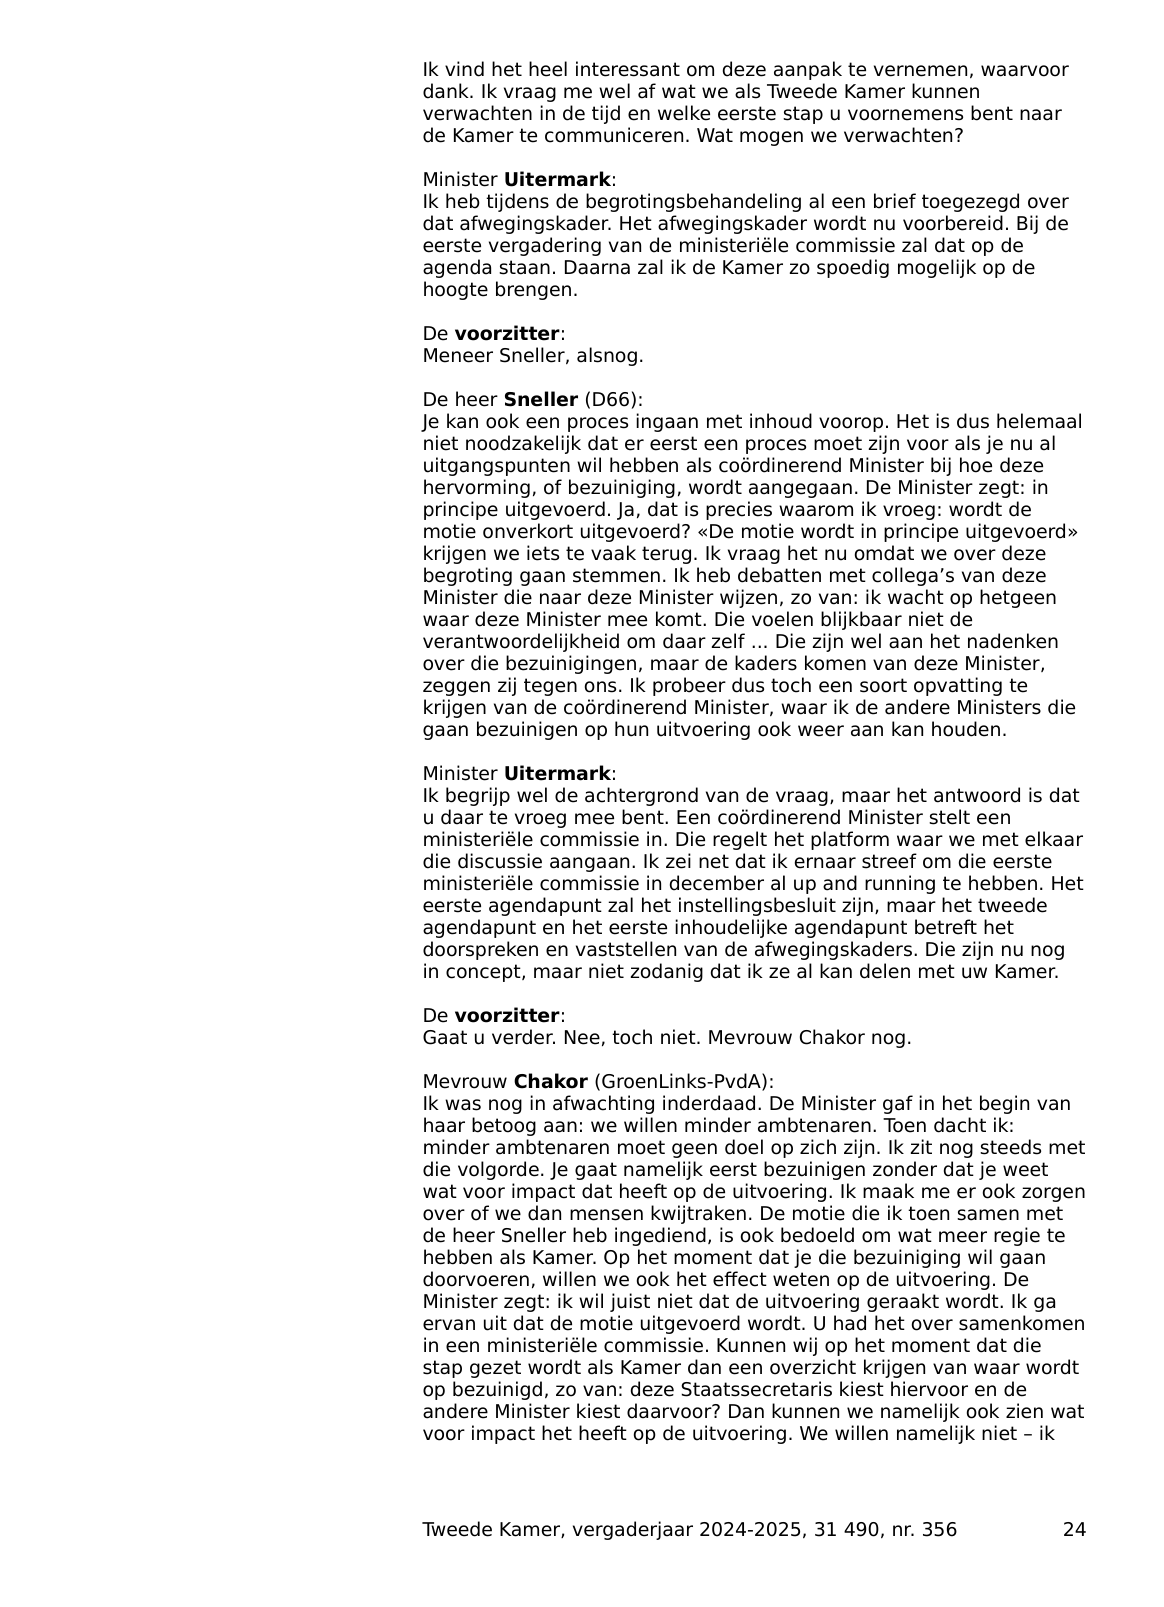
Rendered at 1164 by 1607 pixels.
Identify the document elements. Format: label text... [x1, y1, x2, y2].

text Minister Uitermark: [422, 169, 1087, 191]
text Ik vind het heel interessant om deze aanpak te vernemen, waarvoor dank. Ik vraag me wel af wat we als Tweede Kamer kunnen verwachten in de tijd en welke eerste stap u voornemens bent naar de Kamer te communiceren. Wat mogen we verwachten? [422, 59, 1087, 147]
text De voorzitter: [422, 323, 1087, 345]
text Mevrouw Chakor (GroenLinks-PvdA): [422, 1071, 1087, 1093]
text Ik begrijp wel de achtergrond van de vraag, maar het antwoord is dat u daar te vroeg mee bent. Een coördinerend Minister stelt een ministeriële commissie in. Die regelt het platform waar we met elkaar die discussie aangaan. Ik zei net dat ik ernaar streef om die eerste ministeriële commissie in december al up and running te hebben. Het eerste agendapunt zal het instellingsbesluit zijn, maar het tweede agendapunt en het eerste inhoudelijke agendapunt betreft het doorspreken en vaststellen van de afwegingskaders. Die zijn nu nog in concept, maar niet zodanig dat ik ze al kan delen met uw Kamer. [422, 785, 1087, 983]
text Gaat u verder. Nee, toch niet. Mevrouw Chakor nog. [422, 1027, 1087, 1049]
text Ik heb tijdens de begrotingsbehandeling al een brief toegezegd over dat afwegingskader. Het afwegingskader wordt nu voorbereid. Bij de eerste vergadering van de ministeriële commissie zal dat op de agenda staan. Daarna zal ik de Kamer zo spoedig mogelijk op de hoogte brengen. [422, 191, 1087, 301]
text Je kan ook een proces ingaan met inhoud voorop. Het is dus helemaal niet noodzakelijk dat er eerst een proces moet zijn voor als je nu al uitgangspunten wil hebben als coördinerend Minister bij hoe deze hervorming, of bezuiniging, wordt aangegaan. De Minister zegt: in principe uitgevoerd. Ja, dat is precies waarom ik vroeg: wordt de motie onverkort uitgevoerd? «De motie wordt in principe uitgevoerd» krijgen we iets te vaak terug. Ik vraag het nu omdat we over deze begroting gaan stemmen. Ik heb debatten met collega’s van deze Minister die naar deze Minister wijzen, zo van: ik wacht op hetgeen waar deze Minister mee komt. Die voelen blijkbaar niet de verantwoordelijkheid om daar zelf ... Die zijn wel aan het nadenken over die bezuinigingen, maar de kaders komen van deze Minister, zeggen zij tegen ons. Ik probeer dus toch een soort opvatting te krijgen van de coördinerend Minister, waar ik de andere Ministers die gaan bezuinigen op hun uitvoering ook weer aan kan houden. [422, 411, 1087, 741]
text Minister Uitermark: [422, 763, 1087, 785]
text De voorzitter: [422, 1005, 1087, 1027]
text Meneer Sneller, alsnog. [422, 345, 1087, 367]
text Ik was nog in afwachting inderdaad. De Minister gaf in het begin van haar betoog aan: we willen minder ambtenaren. Toen dacht ik: minder ambtenaren moet geen doel op zich zijn. Ik zit nog steeds met die volgorde. Je gaat namelijk eerst bezuinigen zonder dat je weet wat voor impact dat heeft op de uitvoering. Ik maak me er ook zorgen over of we dan mensen kwijtraken. De motie die ik toen samen met de heer Sneller heb ingediend, is ook bedoeld om wat meer regie te hebben als Kamer. Op het moment dat je die bezuiniging wil gaan doorvoeren, willen we ook het effect weten op de uitvoering. De Minister zegt: ik wil juist niet dat de uitvoering geraakt wordt. Ik ga ervan uit dat de motie uitgevoerd wordt. U had het over samenkomen in een ministeriële commissie. Kunnen wij op het moment dat die stap gezet wordt als Kamer dan een overzicht krijgen van waar wordt op bezuinigd, zo van: deze Staatssecretaris kiest hiervoor en de andere Minister kiest daarvoor? Dan kunnen we namelijk ook zien wat voor impact het heeft op de uitvoering. We willen namelijk niet – ik [422, 1093, 1087, 1445]
text De heer Sneller (D66): [422, 389, 1087, 411]
